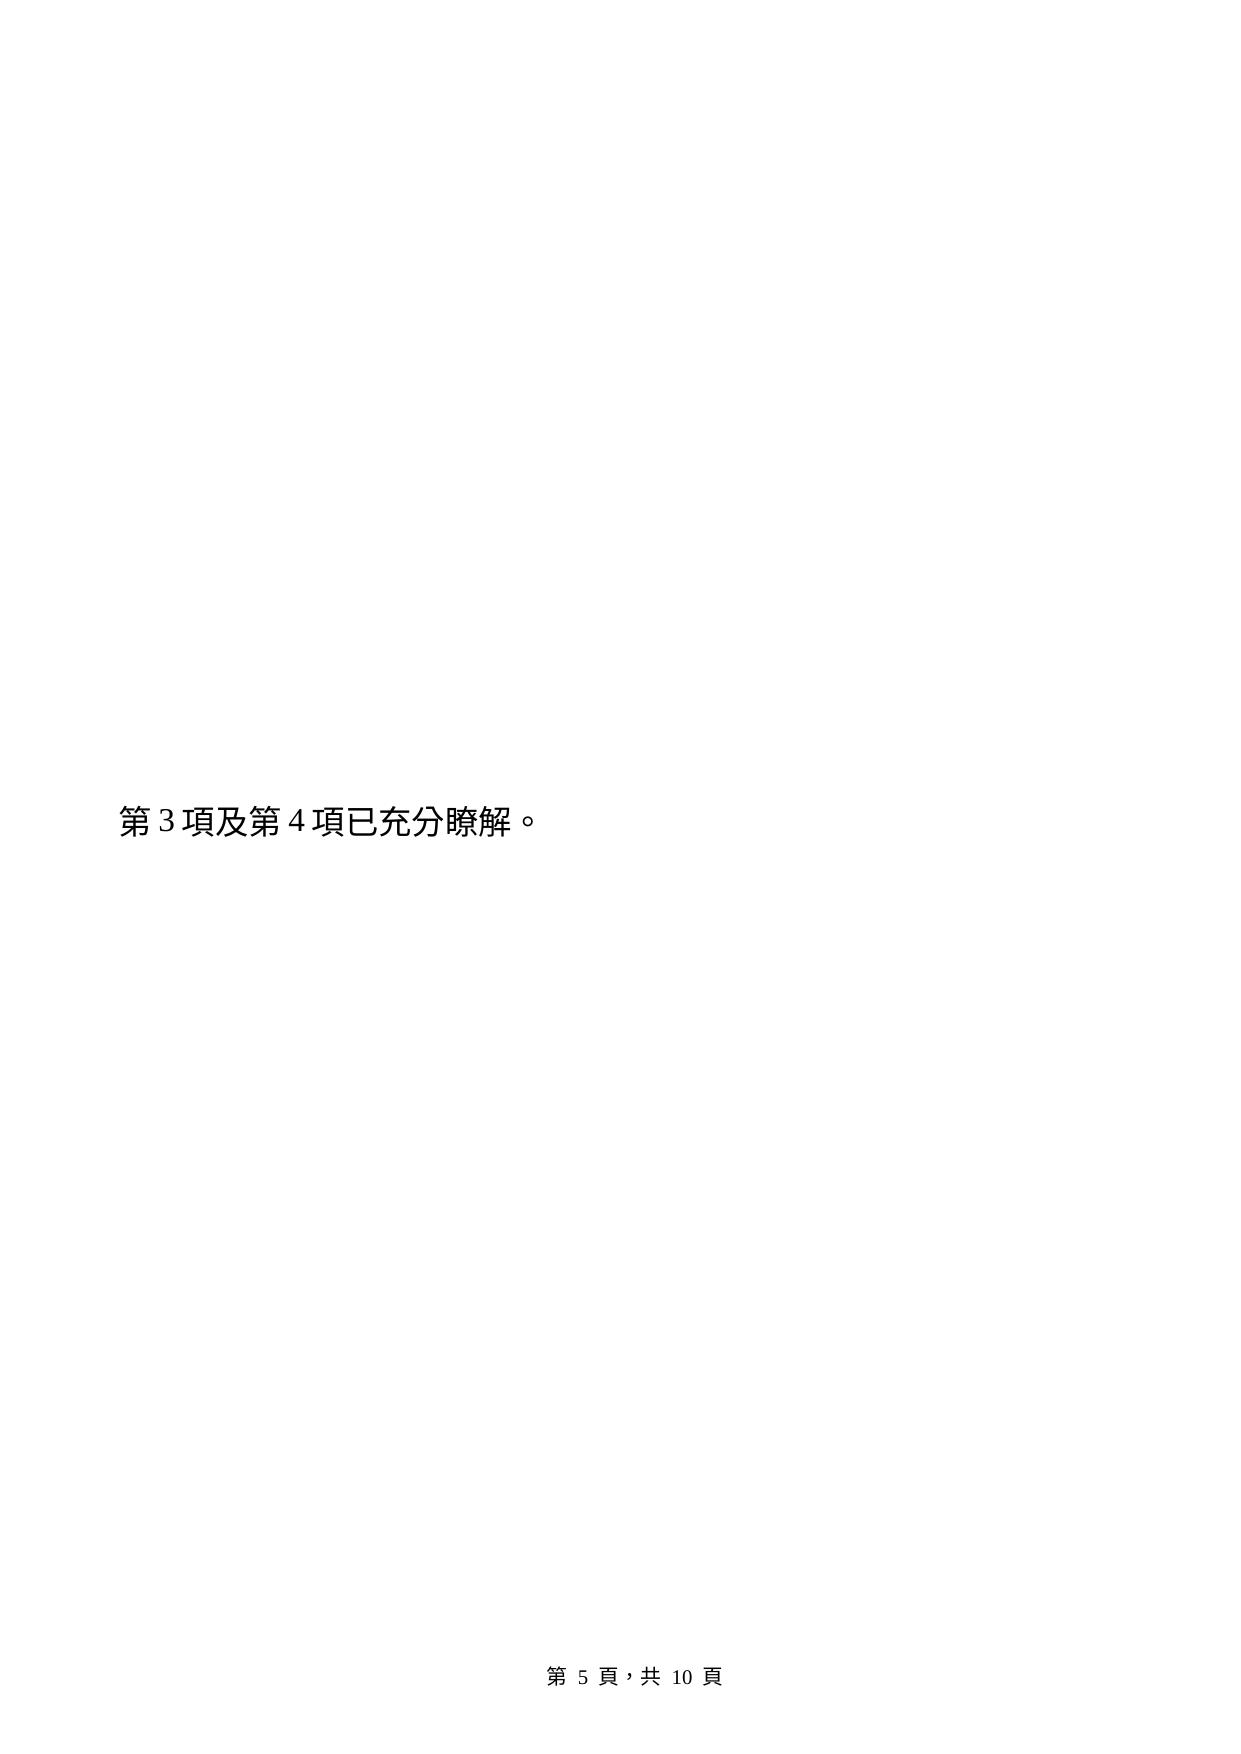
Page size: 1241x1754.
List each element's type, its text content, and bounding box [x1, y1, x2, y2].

text 第3項及第4項已充分瞭解。 [118, 778, 1152, 841]
